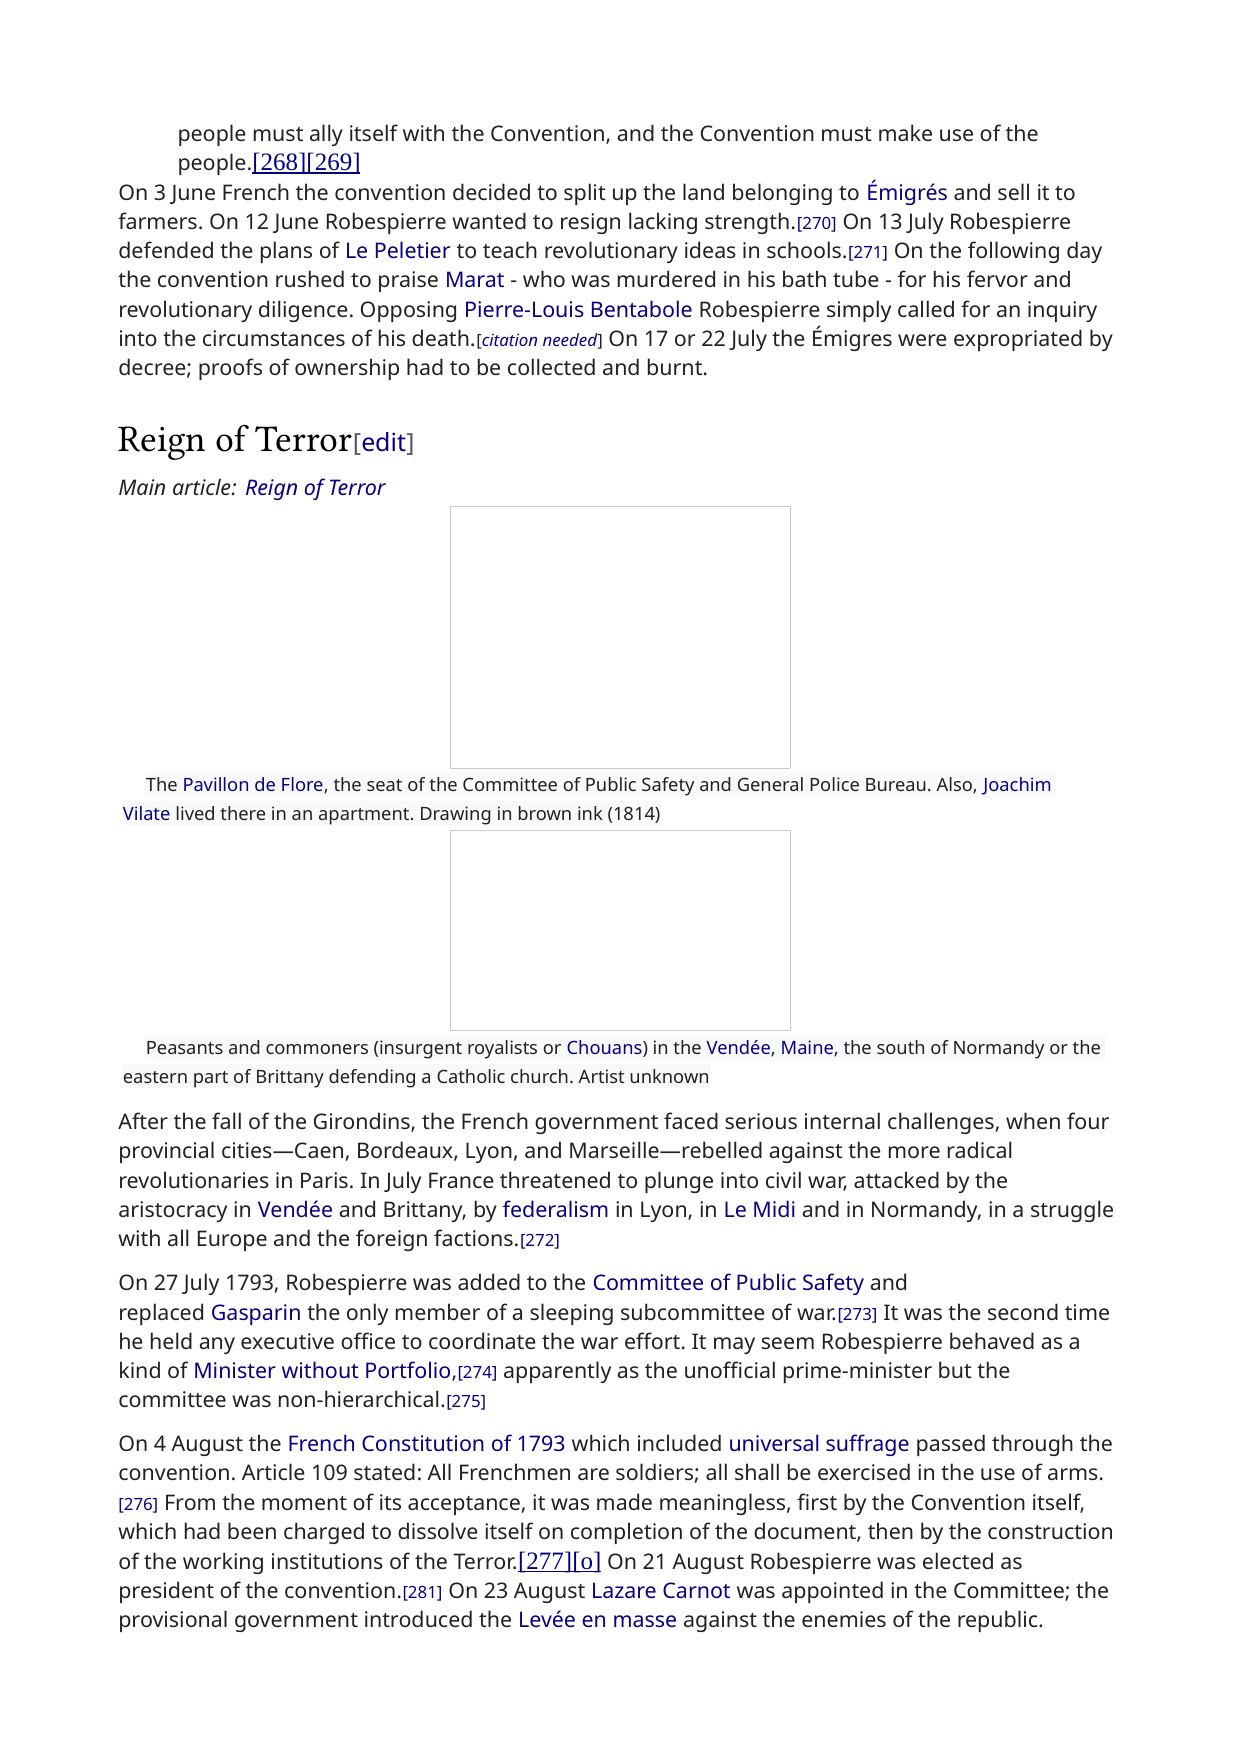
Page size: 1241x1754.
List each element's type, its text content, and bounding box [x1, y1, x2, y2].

text Main article: Reign of Terror [118, 473, 1122, 502]
text The Pavillon de Flore, the seat of the Committee of Public Safety and General Police Bureau. Also, Joachim Vilate lived there in an apartment. Drawing in brown ink (1814) [123, 772, 1122, 826]
text After the fall of the Girondins, the French government faced serious internal challenges, when four provincial cities—Caen, Bordeaux, Lyon, and Marseille—rebelled against the more radical revolutionaries in Paris. In July France threatened to plunge into civil war, attacked by the aristocracy in Vendée and Brittany, by federalism in Lyon, in Le Midi and in Normandy, in a struggle with all Europe and the foreign factions.[272] [118, 1107, 1122, 1253]
text Peasants and commoners (insurgent royalists or Chouans) in the Vendée, Maine, the south of Normandy or the eastern part of Brittany defending a Catholic church. Artist unknown [123, 1035, 1122, 1088]
text people must ally itself with the Convention, and the Convention must make use of the people.[268][269] [177, 118, 1063, 177]
subtitle Reign of Terror[edit] [118, 417, 1122, 460]
text On 4 August the French Constitution of 1793 which included universal suffrage passed through the convention. Article 109 stated: All Frenchmen are soldiers; all shall be exercised in the use of arms.[276] From the moment of its acceptance, it was made meaningless, first by the Convention itself, which had been charged to dissolve itself on completion of the document, then by the construction of the working institutions of the Terror.[277][o] On 21 August Robespierre was elected as president of the convention.[281] On 23 August Lazare Carnot was appointed in the Committee; the provisional government introduced the Levée en masse against the enemies of the republic. [118, 1429, 1122, 1634]
text On 3 June French the convention decided to split up the land belonging to Émigrés and sell it to farmers. On 12 June Robespierre wanted to resign lacking strength.[270] On 13 July Robespierre defended the plans of Le Peletier to teach revolutionary ideas in schools.[271] On the following day the convention rushed to praise Marat - who was murdered in his bath tube - for his fervor and revolutionary diligence. Opposing Pierre-Louis Bentabole Robespierre simply called for an inquiry into the circumstances of his death.[citation needed] On 17 or 22 July the Émigres were expropriated by decree; proofs of ownership had to be collected and burnt. [118, 177, 1122, 382]
text On 27 July 1793, Robespierre was added to the Committee of Public Safety and replaced Gasparin the only member of a sleeping subcommittee of war.[273] It was the second time he held any executive office to coordinate the war effort. It may seem Robespierre behaved as a kind of Minister without Portfolio,[274] apparently as the unofficial prime-minister but the committee was non-hierarchical.[275] [118, 1268, 1122, 1414]
